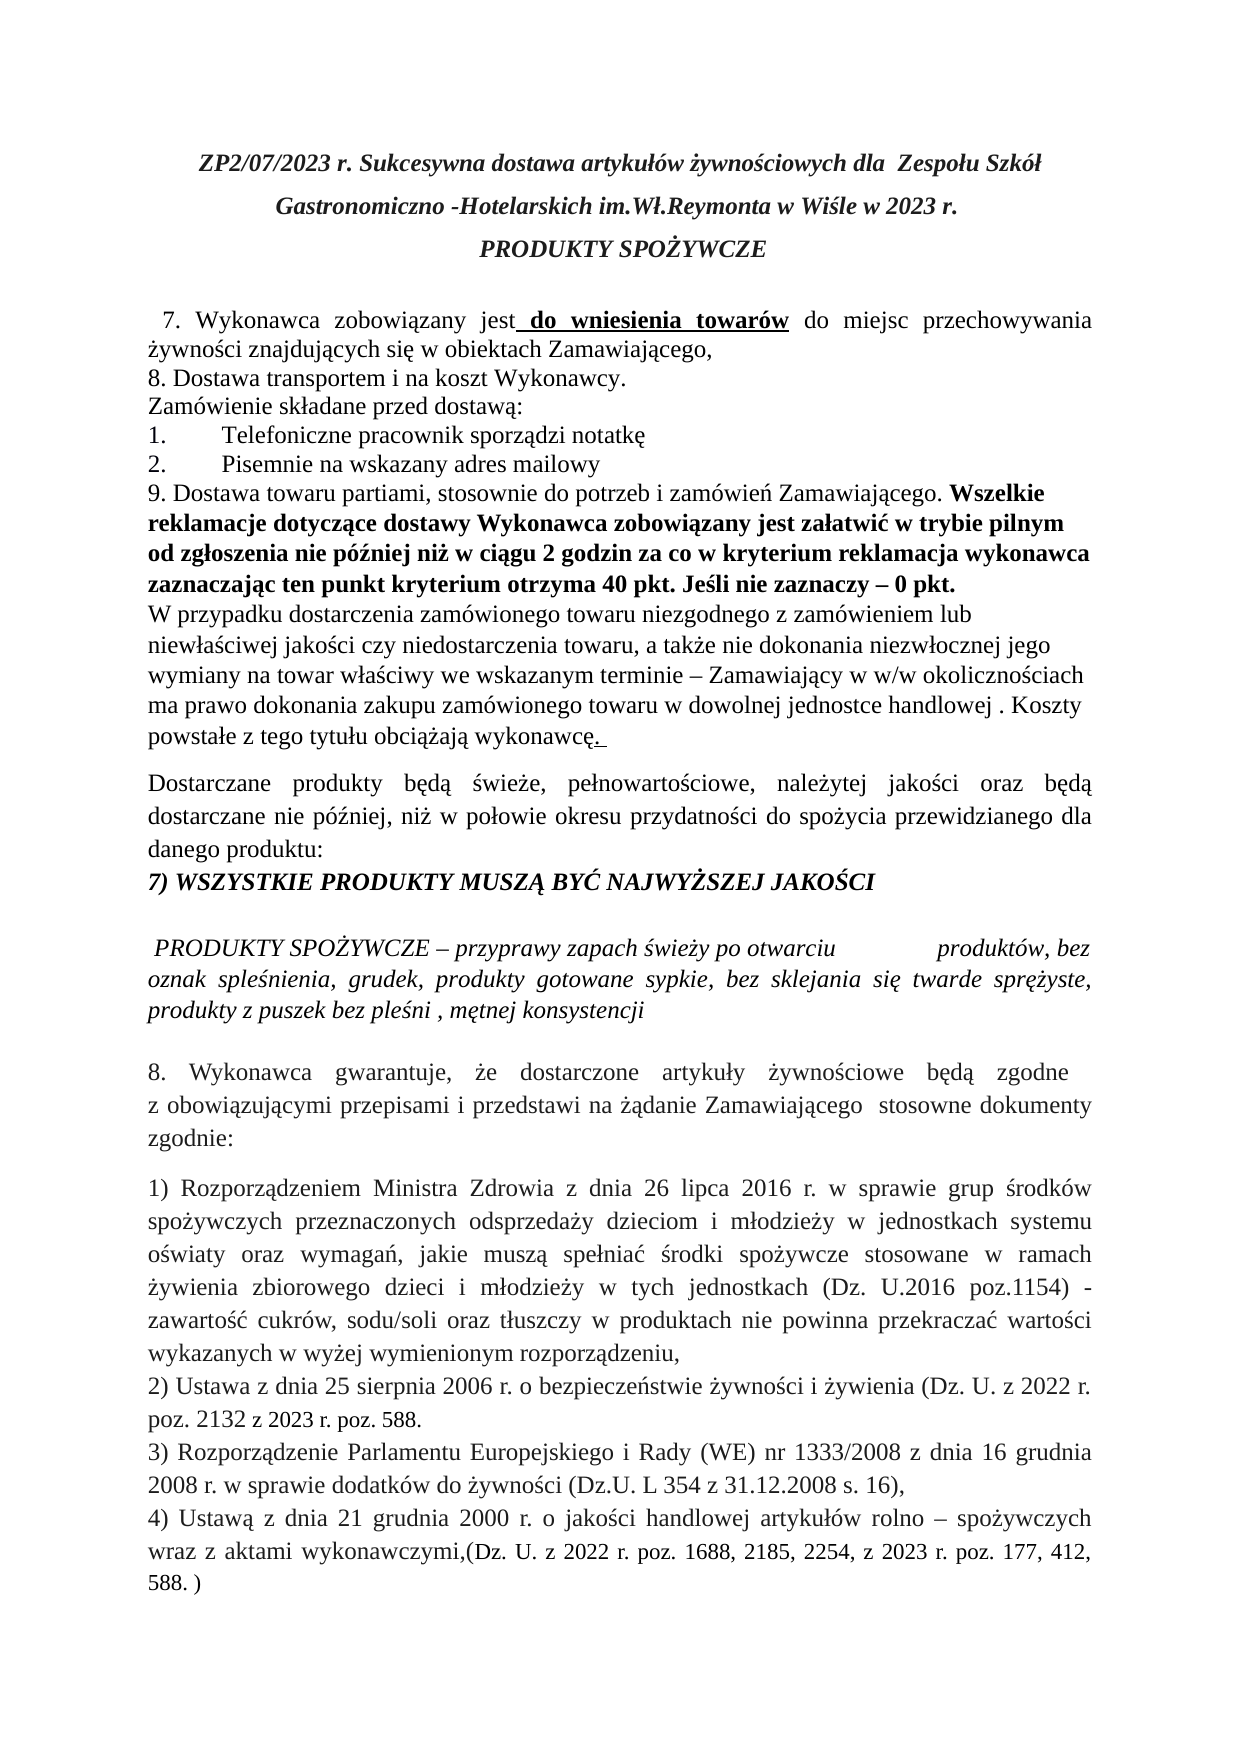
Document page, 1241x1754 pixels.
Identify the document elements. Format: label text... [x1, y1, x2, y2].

text 9. Dostawa towaru partiami, stosownie do potrzeb i zamówień Zamawiającego. Wszelkie reklamacje dotyczące dostawy Wykonawca zobowiązany jest załatwić w trybie pilnym od zgłoszenia nie później niż w ciągu 2 godzin za co w kryterium reklamacja wykonawca zaznaczając ten punkt kryterium otrzyma 40 pkt. Jeśli nie zaznaczy – 0 pkt. W przypadku dostarczenia zamówionego towaru niezgodnego z zamówieniem lub niewłaściwej jakości czy niedostarczenia towaru, a także nie dokonania niezwłocznej jego wymiany na towar właściwy we wskazanym terminie – Zamawiający w w/w okolicznościach ma prawo dokonania zakupu zamówionego towaru w dowolnej jednostce handlowej . Koszty powstałe z tego tytułu obciążają wykonawcę. [148, 478, 1093, 750]
list Zamówienie składane przed dostawą: [148, 391, 1093, 420]
text 7) WSZYSTKIE PRODUKTY MUSZĄ BYĆ NAJWYŻSZEJ JAKOŚCI [148, 867, 1093, 896]
text 8. Dostawa transportem i na koszt Wykonawcy. [148, 363, 1093, 391]
text Dostarczane produkty będą świeże, pełnowartościowe, należytej jakości oraz będą dostarczane nie później, niż w połowie okresu przydatności do spożycia przewidzianego dla danego produktu: [148, 768, 1093, 863]
text 8. Wykonawca gwarantuje, że dostarczone artykuły żywnościowe będą zgodne z obowiązującymi przepisami i przedstawi na żądanie Zamawiającego stosowne dokumenty zgodnie: [148, 1057, 1093, 1152]
text 7. Wykonawca zobowiązany jest do wniesienia towarów do miejsc przechowywania żywności znajdujących się w obiektach Zamawiającego, [148, 305, 1093, 363]
text 2) Ustawa z dnia 25 sierpnia 2006 r. o bezpieczeństwie żywności i żywienia (Dz. U. z 2022 r. poz. 2132 z 2023 r. poz. 588. [148, 1371, 1093, 1433]
text 3) Rozporządzenie Parlamentu Europejskiego i Rady (WE) nr 1333/2008 z dnia 16 grudnia 2008 r. w sprawie dodatków do żywności (Dz.U. L 354 z 31.12.2008 s. 16), [148, 1437, 1093, 1499]
list Telefoniczne pracownik sporządzi notatkę [148, 420, 1093, 449]
text PRODUKTY SPOŻYWCZE – przyprawy zapach świeży po otwarciu produktów, bez oznak spleśnienia, grudek, produkty gotowane sypkie, bez sklejania się twarde sprężyste, produkty z puszek bez pleśni , mętnej konsystencji [148, 933, 1093, 1024]
text 4) Ustawą z dnia 21 grudnia 2000 r. o jakości handlowej artykułów rolno – spożywczych wraz z aktami wykonawczymi,(Dz. U. z 2022 r. poz. 1688, 2185, 2254, z 2023 r. poz. 177, 412, 588. ) [148, 1503, 1093, 1595]
list Pisemnie na wskazany adres mailowy [148, 449, 1093, 478]
text 1) Rozporządzeniem Ministra Zdrowia z dnia 26 lipca 2016 r. w sprawie grup środków spożywczych przeznaczonych odsprzedaży dzieciom i młodzieży w jednostkach systemu oświaty oraz wymagań, jakie muszą spełniać środki spożywcze stosowane w ramach żywienia zbiorowego dzieci i młodzieży w tych jednostkach (Dz. U.2016 poz.1154) - zawartość cukrów, sodu/soli oraz tłuszczy w produktach nie powinna przekraczać wartości wykazanych w wyżej wymienionym rozporządzeniu, [148, 1173, 1093, 1367]
